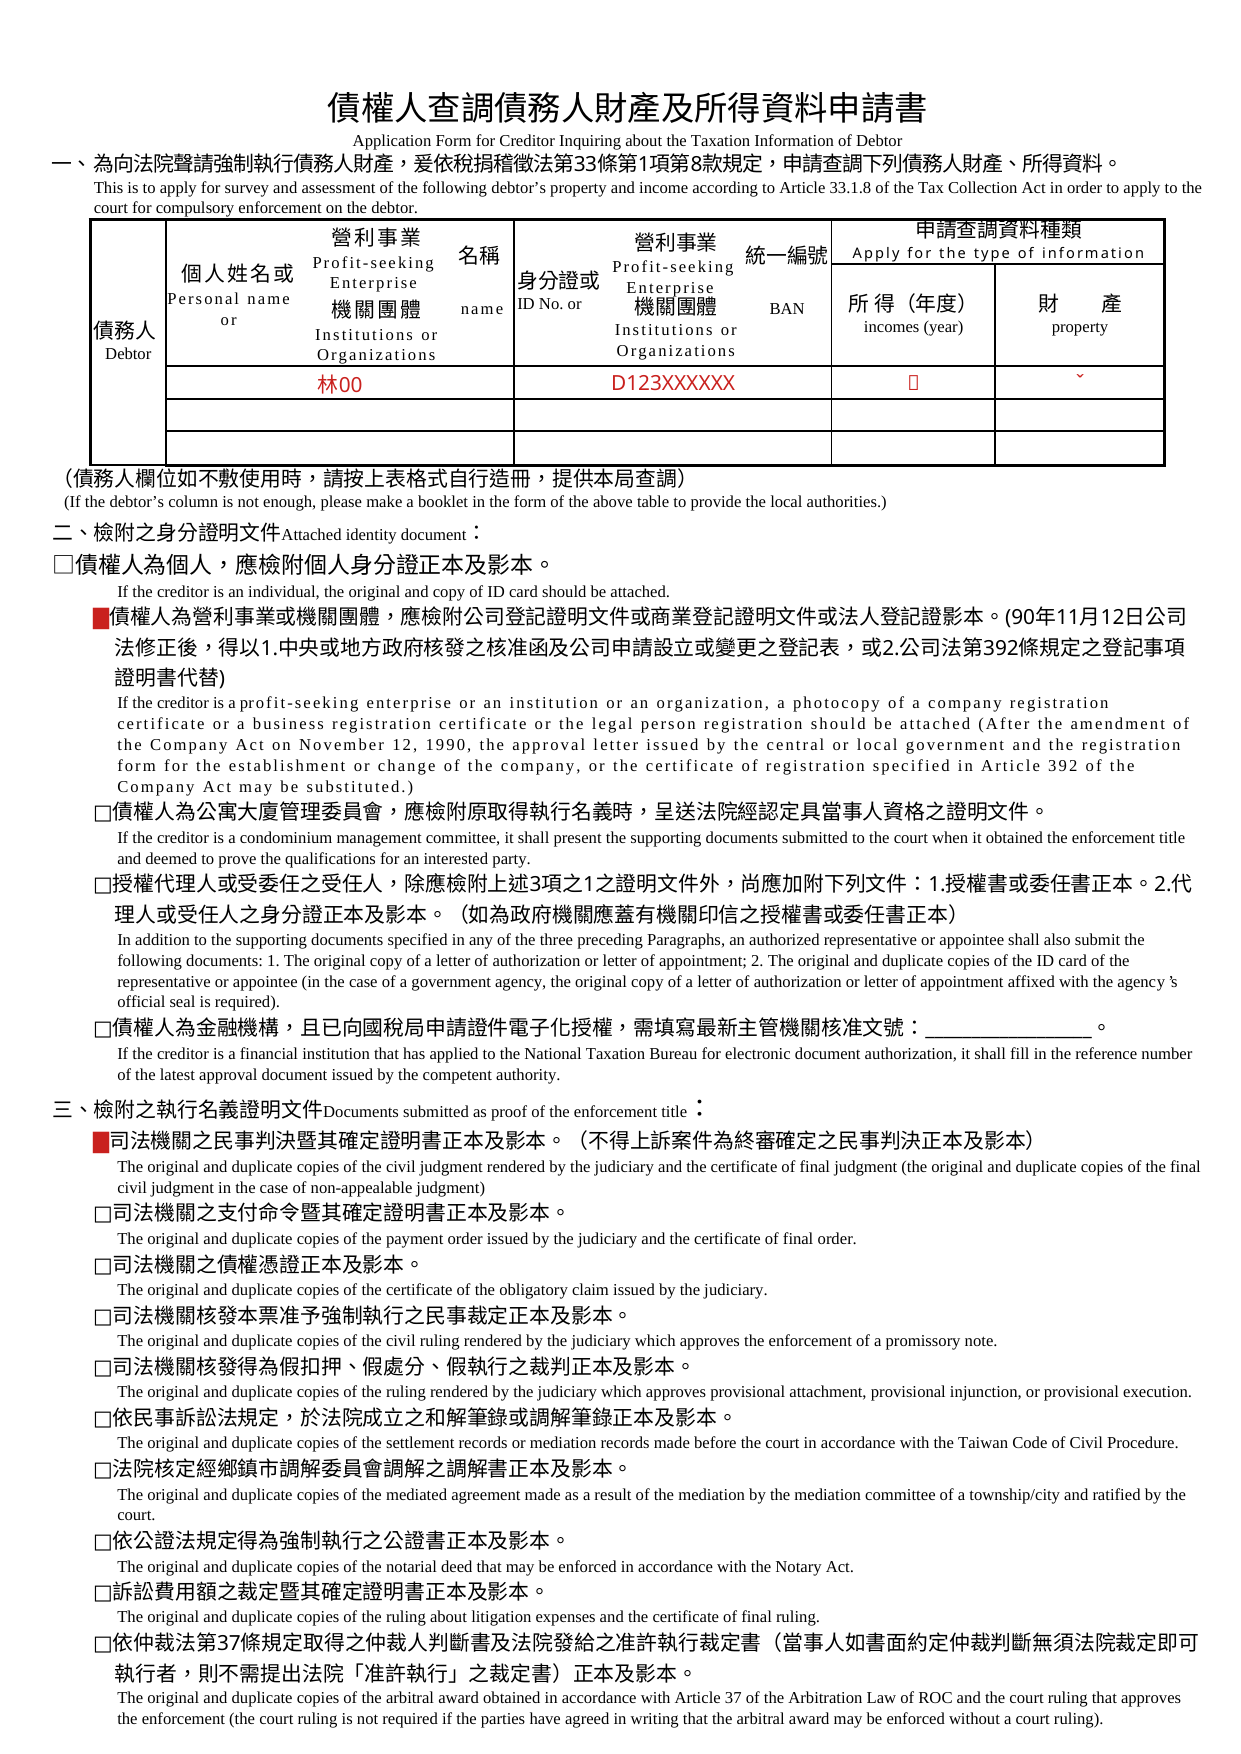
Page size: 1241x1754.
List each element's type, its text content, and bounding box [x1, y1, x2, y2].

text ▇司法機關之民事判決暨其確定證明書正本及影本。（不得上訴案件為終審確定之民事判決正本及影本） [93, 1125, 1203, 1155]
text □司法機關核發得為假扣押、假處分、假執行之裁判正本及影本。 [93, 1350, 1203, 1380]
table_cell [832, 400, 994, 430]
text □訴訟費用額之裁定暨其確定證明書正本及影本。 [93, 1576, 1203, 1606]
text （債務人欄位如不敷使用時，請按上表格式自行造冊，提供本局查調） [52, 469, 1203, 490]
text In addition to the supporting documents specified in any of the three preceding Paragraphs, an authorized representative or appointee shall also submit the following documents: 1. The original copy of a letter of authorization or letter of appointment; 2. The original and duplicate copies of the ID card of the representative or appointee (in the case of a government agency, the original copy of a letter of authorization or letter of appointment affixed with the agency’s official seal is required). [117, 928, 1203, 1011]
text □債權人為公寓大廈管理委員會，應檢附原取得執行名義時，呈送法院經認定具當事人資格之證明文件。 [93, 796, 1203, 826]
table_cell 所 得（年度） incomes (year) [832, 265, 994, 365]
table_header 債務人 Debtor [92, 221, 165, 464]
table_cell [996, 400, 1163, 430]
text The original and duplicate copies of the civil ruling rendered by the judiciary which approves the enforcement of a promissory note. [117, 1329, 1203, 1350]
text 債權人查調債務人財產及所得資料申請書 [52, 85, 1203, 129]
text If the creditor is a profit-seeking enterprise or an institution or an organization, a photocopy of a company registration certificate or a business registration certificate or the legal person registration should be attached (After the amendment of the Company Act on November 12, 1990, the approval letter issued by the central or local government and the registration form for the establishment or change of the company, or the certificate of registration specified in Article 392 of the Company Act may be substituted.) [117, 691, 1203, 796]
text □司法機關核發本票准予強制執行之民事裁定正本及影本。 [93, 1299, 1203, 1329]
table_cell [996, 432, 1163, 464]
list 為向法院聲請強制執行債務人財產，爰依稅捐稽徵法第33條第1項第8款規定，申請查調下列債務人財產、所得資料。 [51, 150, 1203, 176]
text If the creditor is an individual, the original and copy of ID card should be attached. [117, 580, 1203, 601]
text If the creditor is a financial institution that has applied to the National Taxation Bureau for electronic document authorization, it shall fill in the reference number of the latest approval document issued by the competent authority. [117, 1042, 1203, 1083]
text This is to apply for survey and assessment of the following debtor’s property and income according to Article 33.1.8 of the Tax Collection Act in order to apply to the court for compulsory enforcement on the debtor. [93, 176, 1203, 218]
text □依民事訴訟法規定，於法院成立之和解筆錄或調解筆錄正本及影本。 [93, 1401, 1203, 1432]
text The original and duplicate copies of the civil judgment rendered by the judiciary and the certificate of final judgment (the original and duplicate copies of the final civil judgment in the case of non-appealable judgment) [117, 1155, 1203, 1197]
table_cell  [832, 367, 994, 398]
text 三、檢附之執行名義證明文件Documents submitted as proof of the enforcement title： [52, 1088, 1203, 1125]
table_cell 林00 [167, 367, 513, 398]
table_header 營利事業 Profit-seeking Enterprise 機關團體 Institutions or Organizations [297, 221, 455, 365]
table_header 身分證或 ID No. or [515, 221, 609, 365]
text The original and duplicate copies of the notarial deed that may be enforced in accordance with the Notary Act. [117, 1555, 1203, 1576]
text □授權代理人或受委任之受任人，除應檢附上述3項之1之證明文件外，尚應加附下列文件：1.授權書或委任書正本。2.代理人或受任人之身分證正本及影本。（如為政府機關應蓋有機關印信之授權書或委任書正本） [93, 868, 1203, 928]
text The original and duplicate copies of the certificate of the obligatory claim issued by the judiciary. [117, 1278, 1203, 1299]
text Application Form for Creditor Inquiring about the Taxation Information of Debtor [52, 129, 1203, 150]
table_cell 財 產 property [996, 265, 1163, 365]
text ▇債權人為營利事業或機關團體，應檢附公司登記證明文件或商業登記證明文件或法人登記證影本。(90年11月12日公司法修正後，得以1.中央或地方政府核發之核准函及公司申請設立或變更之登記表，或2.公司法第392條規定之登記事項證明書代替) [93, 601, 1203, 691]
text □司法機關之債權憑證正本及影本。 [93, 1248, 1203, 1278]
text □司法機關之支付命令暨其確定證明書正本及影本。 [93, 1197, 1203, 1227]
table_cell [515, 432, 831, 464]
text The original and duplicate copies of the mediated agreement made as a result of the mediation by the mediation committee of a township/city and ratified by the court. [117, 1483, 1203, 1524]
table_header 統一編號 BAN [742, 221, 831, 365]
table_header 名稱 name [455, 221, 513, 365]
text (If the debtor’s column is not enough, please make a booklet in the form of the above table to provide the local authorities.) [52, 490, 1203, 511]
text The original and duplicate copies of the settlement records or mediation records made before the court in accordance with the Taiwan Code of Civil Procedure. [117, 1432, 1203, 1452]
table_cell [167, 432, 513, 464]
table_cell [167, 400, 513, 430]
table_header 營利事業 Profit-seeking Enterprise 機關團體 Institutions or Organizations [609, 221, 742, 365]
text The original and duplicate copies of the ruling about litigation expenses and the certificate of final ruling. [117, 1606, 1203, 1627]
table_header 申請查調資料種類 Apply for the type of information [832, 221, 1163, 263]
text The original and duplicate copies of the payment order issued by the judiciary and the certificate of final order. [117, 1227, 1203, 1248]
table_cell D123XXXXXX [515, 367, 831, 398]
text □債權人為個人，應檢附個人身分證正本及影本。 [52, 546, 1203, 580]
text 二、檢附之身分證明文件Attached identity document： [52, 516, 1203, 546]
text □依仲裁法第37條規定取得之仲裁人判斷書及法院發給之准許執行裁定書（當事人如書面約定仲裁判斷無須法院裁定即可執行者，則不需提出法院「准許執行」之裁定書）正本及影本。 [93, 1627, 1203, 1687]
table_cell [515, 400, 831, 430]
text If the creditor is a condominium management committee, it shall present the supporting documents submitted to the court when it obtained the enforcement title and deemed to prove the qualifications for an interested party. [117, 826, 1203, 868]
text □依公證法規定得為強制執行之公證書正本及影本。 [93, 1524, 1203, 1555]
text □法院核定經鄉鎮市調解委員會調解之調解書正本及影本。 [93, 1452, 1203, 1483]
table_header 個人姓名或 Personal name or [167, 221, 297, 365]
text The original and duplicate copies of the ruling rendered by the judiciary which approves provisional attachment, provisional injunction, or provisional execution. [117, 1380, 1203, 1401]
text The original and duplicate copies of the arbitral award obtained in accordance with Article 37 of the Arbitration Law of ROC and the court ruling that approves the enforcement (the court ruling is not required if the parties have agreed in writing that the arbitral award may be enforced without a court ruling). [117, 1687, 1203, 1729]
table_cell ˇ [996, 367, 1163, 398]
table_cell [832, 432, 994, 464]
text □債權人為金融機構，且已向國稅局申請證件電子化授權，需填寫最新主管機關核准文號：__________________。 [93, 1011, 1203, 1042]
